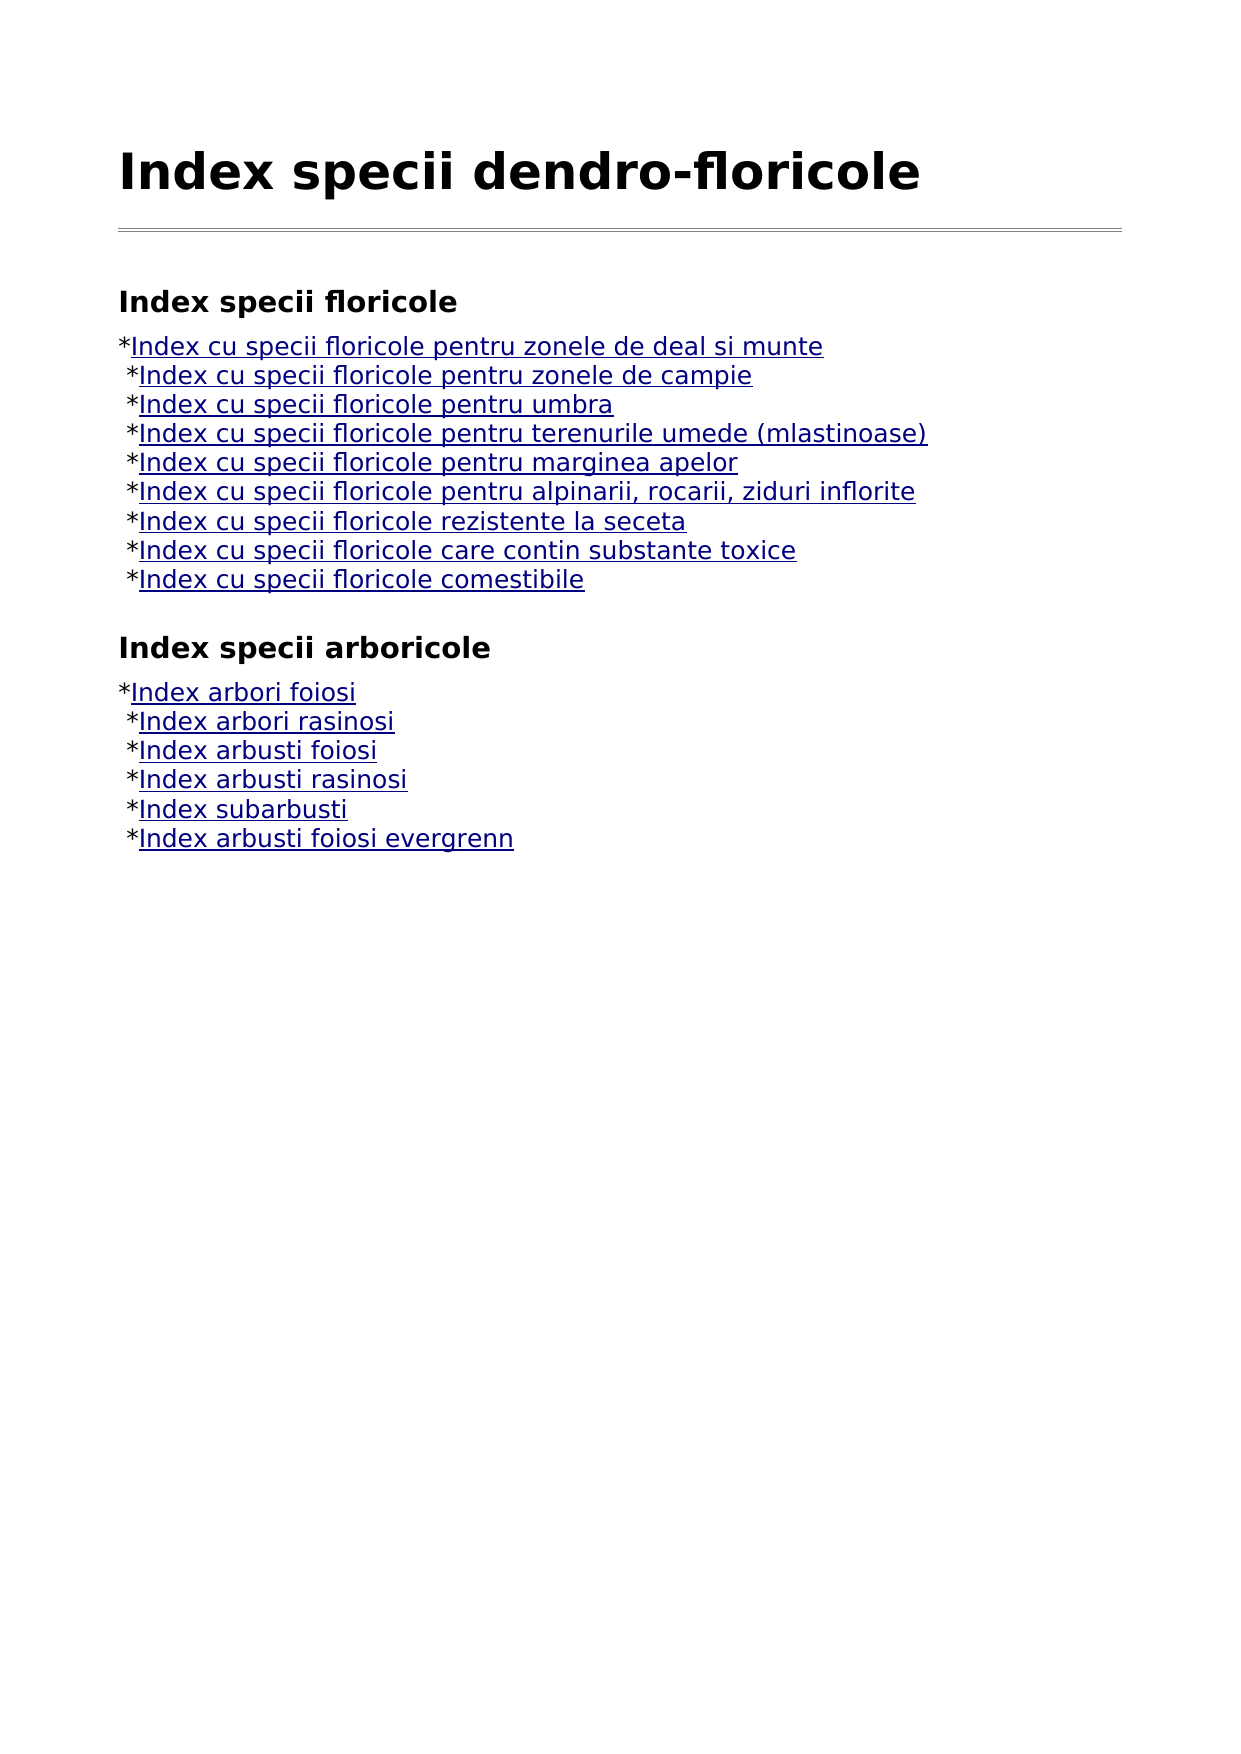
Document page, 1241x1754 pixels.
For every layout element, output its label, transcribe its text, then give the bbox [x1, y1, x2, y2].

subtitle Index specii dendro-floricole [118, 143, 1122, 201]
text *Index arbori foiosi *Index arbori rasinosi *Index arbusti foiosi *Index arbusti rasinosi *Index subarbusti *Index arbusti foiosi evergrenn [118, 678, 1122, 853]
subtitle Index specii arboricole [118, 632, 1122, 666]
subtitle Index specii floricole [118, 285, 1122, 319]
text *Index cu specii floricole pentru zonele de deal si munte *Index cu specii floricole pentru zonele de campie *Index cu specii floricole pentru umbra *Index cu specii floricole pentru terenurile umede (mlastinoase) *Index cu specii floricole pentru marginea apelor *Index cu specii floricole pentru alpinarii, rocarii, ziduri inflorite *Index cu specii floricole rezistente la seceta *Index cu specii floricole care contin substante toxice *Index cu specii floricole comestibile [118, 332, 1122, 594]
